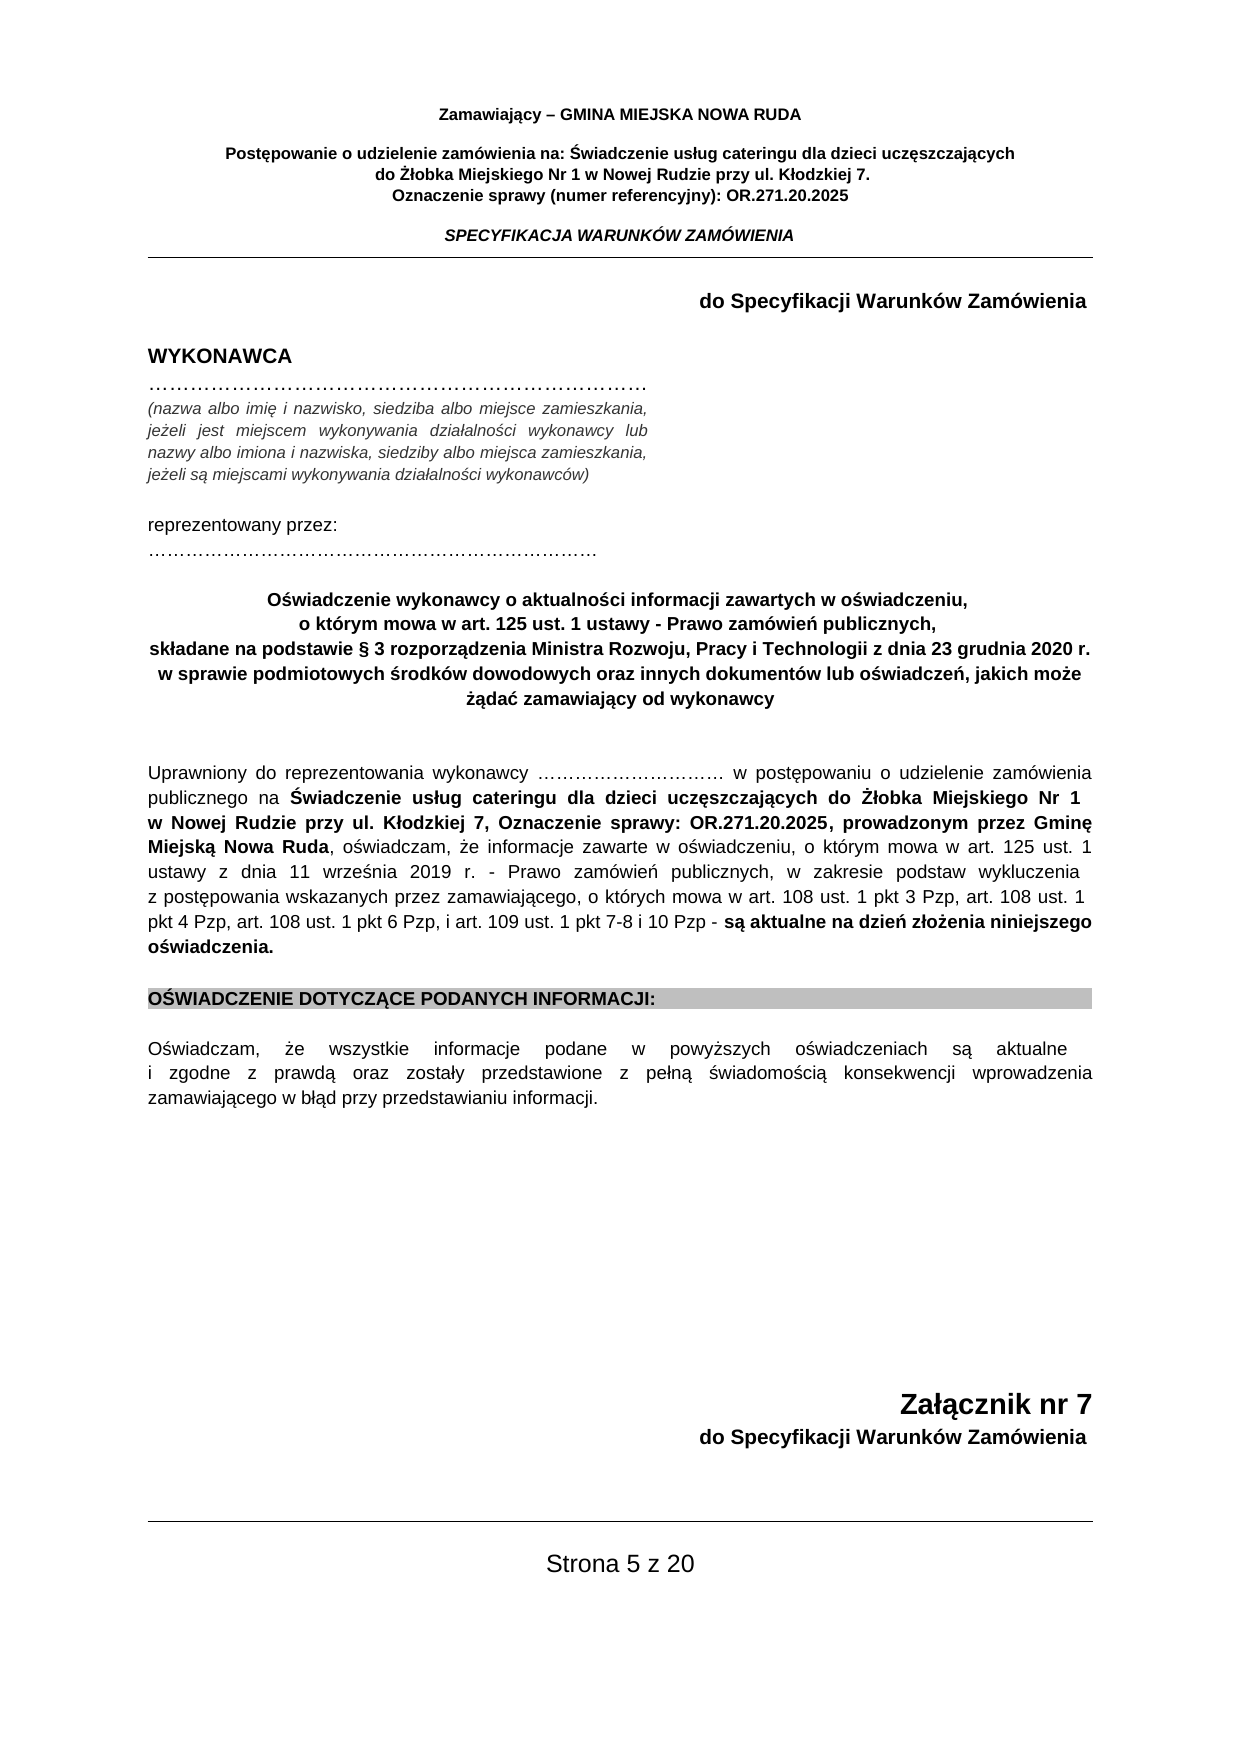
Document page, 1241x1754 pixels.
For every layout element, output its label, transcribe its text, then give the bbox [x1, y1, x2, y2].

text WYKONAWCA [148, 343, 1092, 367]
text ……………………………………………………………… [148, 539, 649, 560]
text składane na podstawie § 3 rozporządzenia Ministra Rozwoju, Pracy i Technologii z dnia 23 grudnia 2020 r. w sprawie podmiotowych środków dowodowych oraz innych dokumentów lub oświadczeń, jakich może żądać zamawiający od wykonawcy [148, 638, 1092, 709]
text ……………………………………………………………… [148, 371, 649, 395]
text do Specyfikacji Warunków Zamówienia [148, 288, 1092, 312]
text Oświadczenie wykonawcy o aktualności informacji zawartych w oświadczeniu, [148, 588, 1092, 610]
text (nazwa albo imię i nazwisko, siedziba albo miejsce zamieszkania, jeżeli jest miejscem wykonywania działalności wykonawcy lub nazwy albo imiona i nazwiska, siedziby albo miejsca zamieszkania, jeżeli są miejscami wykonywania działalności wykonawców) [148, 398, 649, 484]
text Oświadczam, że wszystkie informacje podane w powyższych oświadczeniach są aktualne i zgodne z prawdą oraz zostały przedstawione z pełną świadomością konsekwencji wprowadzenia zamawiającego w błąd przy przedstawianiu informacji. [148, 1037, 1092, 1108]
text OŚWIADCZENIE DOTYCZĄCE PODANYCH INFORMACJI: [148, 988, 1092, 1009]
text do Specyfikacji Warunków Zamówienia [148, 1425, 1092, 1449]
text Uprawniony do reprezentowania wykonawcy ………………………… w postępowaniu o udzielenie zamówienia publicznego na Świadczenie usług cateringu dla dzieci uczęszczających do Żłobka Miejskiego Nr 1 w Nowej Rudzie przy ul. Kłodzkiej 7, Oznaczenie sprawy: OR.271.20.2025, prowadzonym przez Gminę Miejską Nowa Ruda, oświadczam, że informacje zawarte w oświadczeniu, o którym mowa w art. 125 ust. 1 ustawy z dnia 11 września 2019 r. - Prawo zamówień publicznych, w zakresie podstaw wykluczenia z postępowania wskazanych przez zamawiającego, o których mowa w art. 108 ust. 1 pkt 3 Pzp, art. 108 ust. 1 pkt 4 Pzp, art. 108 ust. 1 pkt 6 Pzp, i art. 109 ust. 1 pkt 7-8 i 10 Pzp - są aktualne na dzień złożenia niniejszego oświadczenia. [148, 762, 1092, 957]
text reprezentowany przez: [148, 514, 1092, 536]
text o którym mowa w art. 125 ust. 1 ustawy - Prawo zamówień publicznych, [148, 613, 1092, 635]
text Załącznik nr 7 [148, 1387, 1092, 1420]
